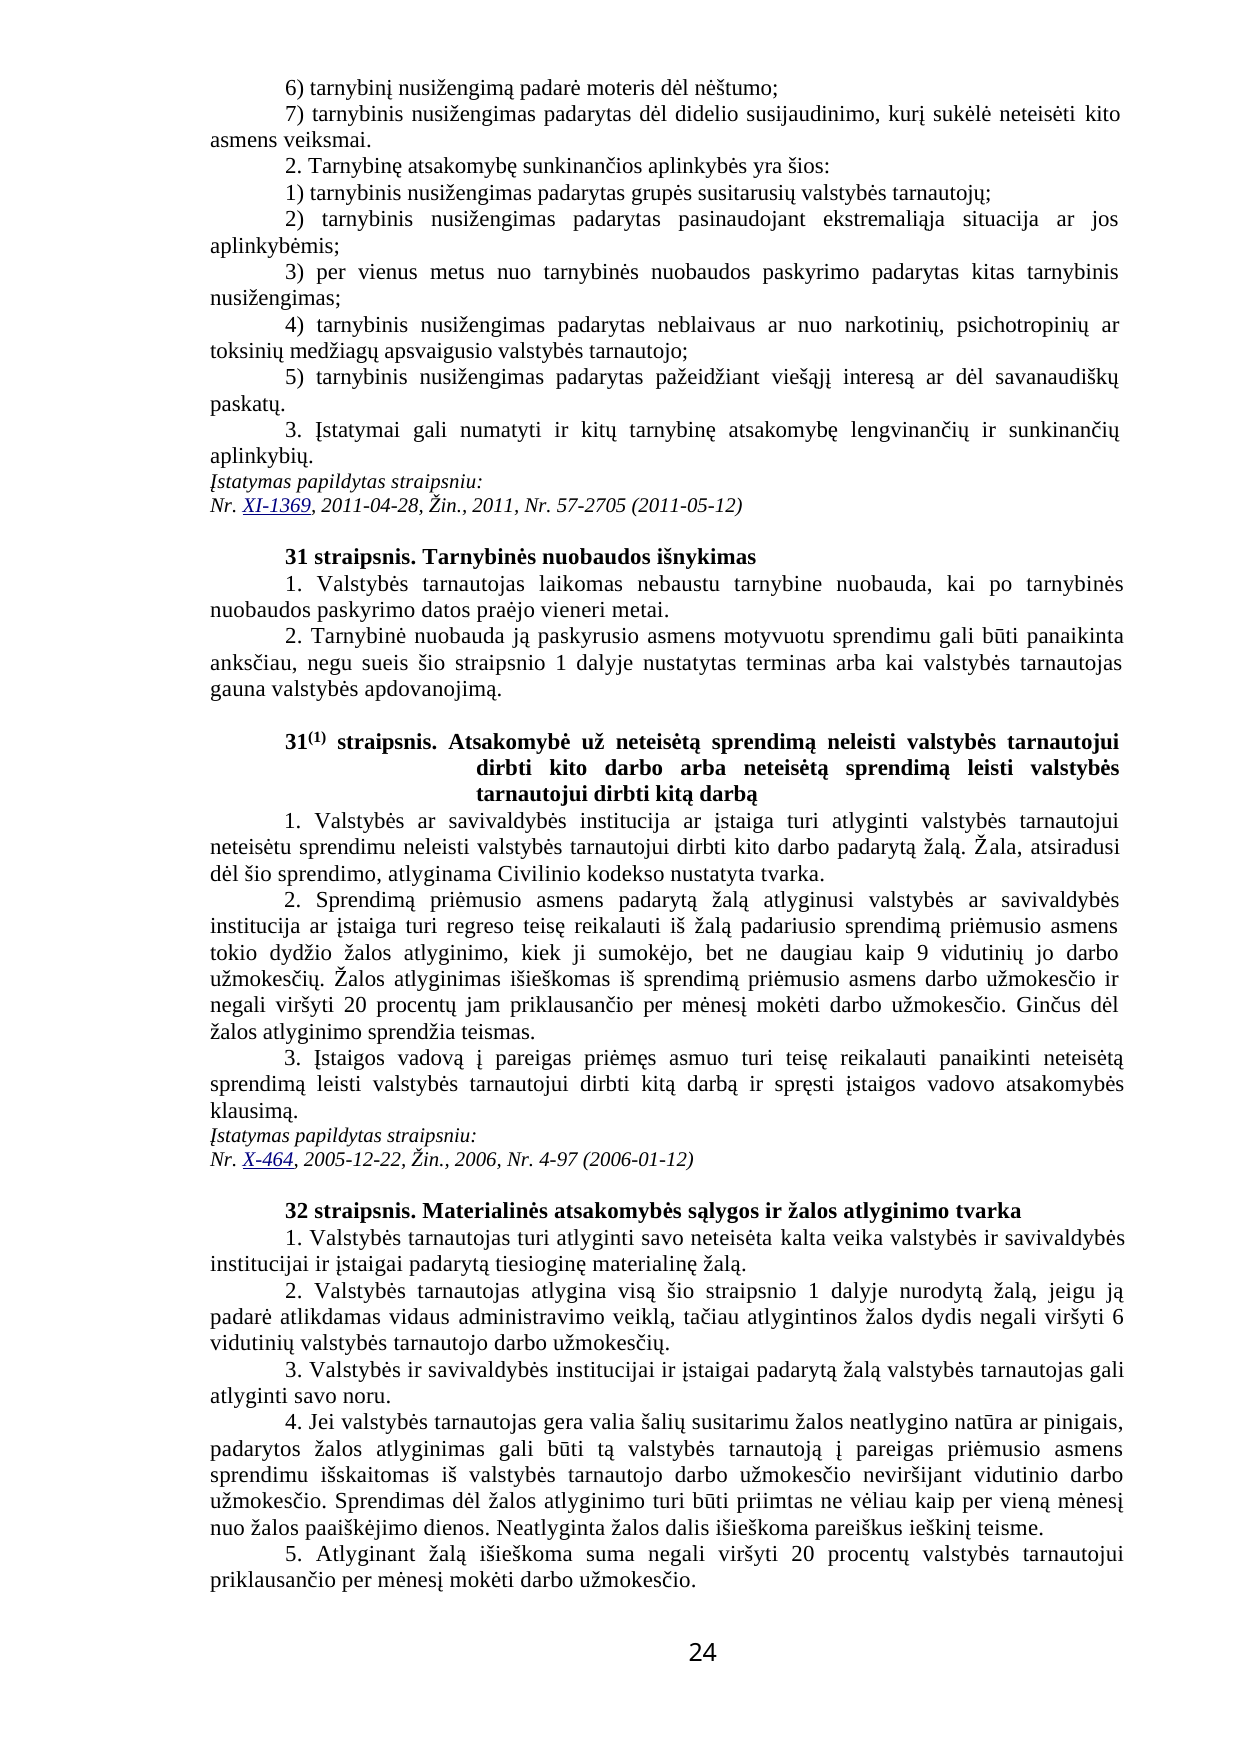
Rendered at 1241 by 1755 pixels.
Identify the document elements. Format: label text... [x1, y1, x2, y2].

text 31(1) straipsnis. Atsakomybė už neteisėtą sprendimą neleisti valstybės tarnautojui dirbti kito darbo arba neteisėtą sprendimą leisti valstybės tarnautojui dirbti kitą darbą [285, 728, 1120, 807]
text 1. Valstybės tarnautojas turi atlyginti savo neteisėta kalta veika valstybės ir savivaldybės institucijai ir įstaigai padarytą tiesioginę materialinę žalą. [210, 1224, 1126, 1277]
text 4) tarnybinis nusižengimas padarytas neblaivaus ar nuo narkotinių, psichotropinių ar toksinių medžiagų apsvaigusio valstybės tarnautojo; [210, 311, 1120, 363]
text 1) tarnybinis nusižengimas padarytas grupės susitarusių valstybės tarnautojų; [210, 179, 1120, 205]
text 1. Valstybės tarnautojas laikomas nebaustu tarnybine nuobauda, kai po tarnybinės nuobaudos paskyrimo datos praėjo vieneri metai. [210, 570, 1126, 622]
text 3. Valstybės ir savivaldybės institucijai ir įstaigai padarytą žalą valstybės tarnautojas gali atlyginti savo noru. [210, 1356, 1126, 1408]
text 2) tarnybinis nusižengimas padarytas pasinaudojant ekstremaliąja situacija ar jos aplinkybėmis; [210, 205, 1120, 258]
text Nr. X-464, 2005-12-22, Žin., 2006, Nr. 4-97 (2006-01-12) [210, 1147, 1120, 1171]
text 3. Įstatymai gali numatyti ir kitų tarnybinę atsakomybę lengvinančių ir sunkinančių aplinkybių. [210, 416, 1120, 469]
text 2. Tarnybinę atsakomybę sunkinančios aplinkybės yra šios: [210, 153, 1120, 179]
text 6) tarnybinį nusižengimą padarė moteris dėl nėštumo; [210, 73, 1120, 100]
text 3. Įstaigos vadovą į pareigas priėmęs asmuo turi teisę reikalauti panaikinti neteisėtą sprendimą leisti valstybės tarnautojui dirbti kitą darbą ir spręsti įstaigos vadovo atsakomybės klausimą. [210, 1044, 1126, 1123]
text 2. Valstybės tarnautojas atlygina visą šio straipsnio 1 dalyje nurodytą žalą, jeigu ją padarė atlikdamas vidaus administravimo veiklą, tačiau atlygintinos žalos dydis negali viršyti 6 vidutinių valstybės tarnautojo darbo užmokesčių. [210, 1277, 1126, 1356]
text 5) tarnybinis nusižengimas padarytas pažeidžiant viešąjį interesą ar dėl savanaudiškų paskatų. [210, 363, 1120, 416]
text Įstatymas papildytas straipsniu: [210, 469, 1126, 493]
text 1. Valstybės ar savivaldybės institucija ar įstaiga turi atlyginti valstybės tarnautojui neteisėtu sprendimu neleisti valstybės tarnautojui dirbti kito darbo padarytą žalą. Žala, atsiradusi dėl šio sprendimo, atlyginama Civilinio kodekso nustatyta tvarka. [210, 807, 1120, 886]
text 7) tarnybinis nusižengimas padarytas dėl didelio susijaudinimo, kurį sukėlė neteisėti kito asmens veiksmai. [210, 100, 1120, 153]
text Įstatymas papildytas straipsniu: [210, 1123, 1126, 1147]
text 5. Atlyginant žalą išieškoma suma negali viršyti 20 procentų valstybės tarnautojui priklausančio per mėnesį mokėti darbo užmokesčio. [210, 1540, 1126, 1593]
text 4. Jei valstybės tarnautojas gera valia šalių susitarimu žalos neatlygino natūra ar pinigais, padarytos žalos atlyginimas gali būti tą valstybės tarnautoją į pareigas priėmusio asmens sprendimu išskaitomas iš valstybės tarnautojo darbo užmokesčio neviršijant vidutinio darbo užmokesčio. Sprendimas dėl žalos atlyginimo turi būti priimtas ne vėliau kaip per vieną mėnesį nuo žalos paaiškėjimo dienos. Neatlyginta žalos dalis išieškoma pareiškus ieškinį teisme. [210, 1408, 1126, 1540]
text 32 straipsnis. Materialinės atsakomybės sąlygos ir žalos atlyginimo tvarka [285, 1198, 1126, 1224]
text 2. Tarnybinė nuobauda ją paskyrusio asmens motyvuotu sprendimu gali būti panaikinta anksčiau, negu sueis šio straipsnio 1 dalyje nustatytas terminas arba kai valstybės tarnautojas gauna valstybės apdovanojimą. [210, 622, 1126, 701]
text 31 straipsnis. Tarnybinės nuobaudos išnykimas [210, 543, 1126, 570]
text 3) per vienus metus nuo tarnybinės nuobaudos paskyrimo padarytas kitas tarnybinis nusižengimas; [210, 258, 1120, 311]
text Nr. XI-1369, 2011-04-28, Žin., 2011, Nr. 57-2705 (2011-05-12) [210, 493, 1120, 517]
text 2. Sprendimą priėmusio asmens padarytą žalą atlyginusi valstybės ar savivaldybės institucija ar įstaiga turi regreso teisę reikalauti iš žalą padariusio sprendimą priėmusio asmens tokio dydžio žalos atlyginimo, kiek ji sumokėjo, bet ne daugiau kaip 9 vidutinių jo darbo užmokesčių. Žalos atlyginimas išieškomas iš sprendimą priėmusio asmens darbo užmokesčio ir negali viršyti 20 procentų jam priklausančio per mėnesį mokėti darbo užmokesčio. Ginčus dėl žalos atlyginimo sprendžia teismas. [210, 886, 1120, 1044]
